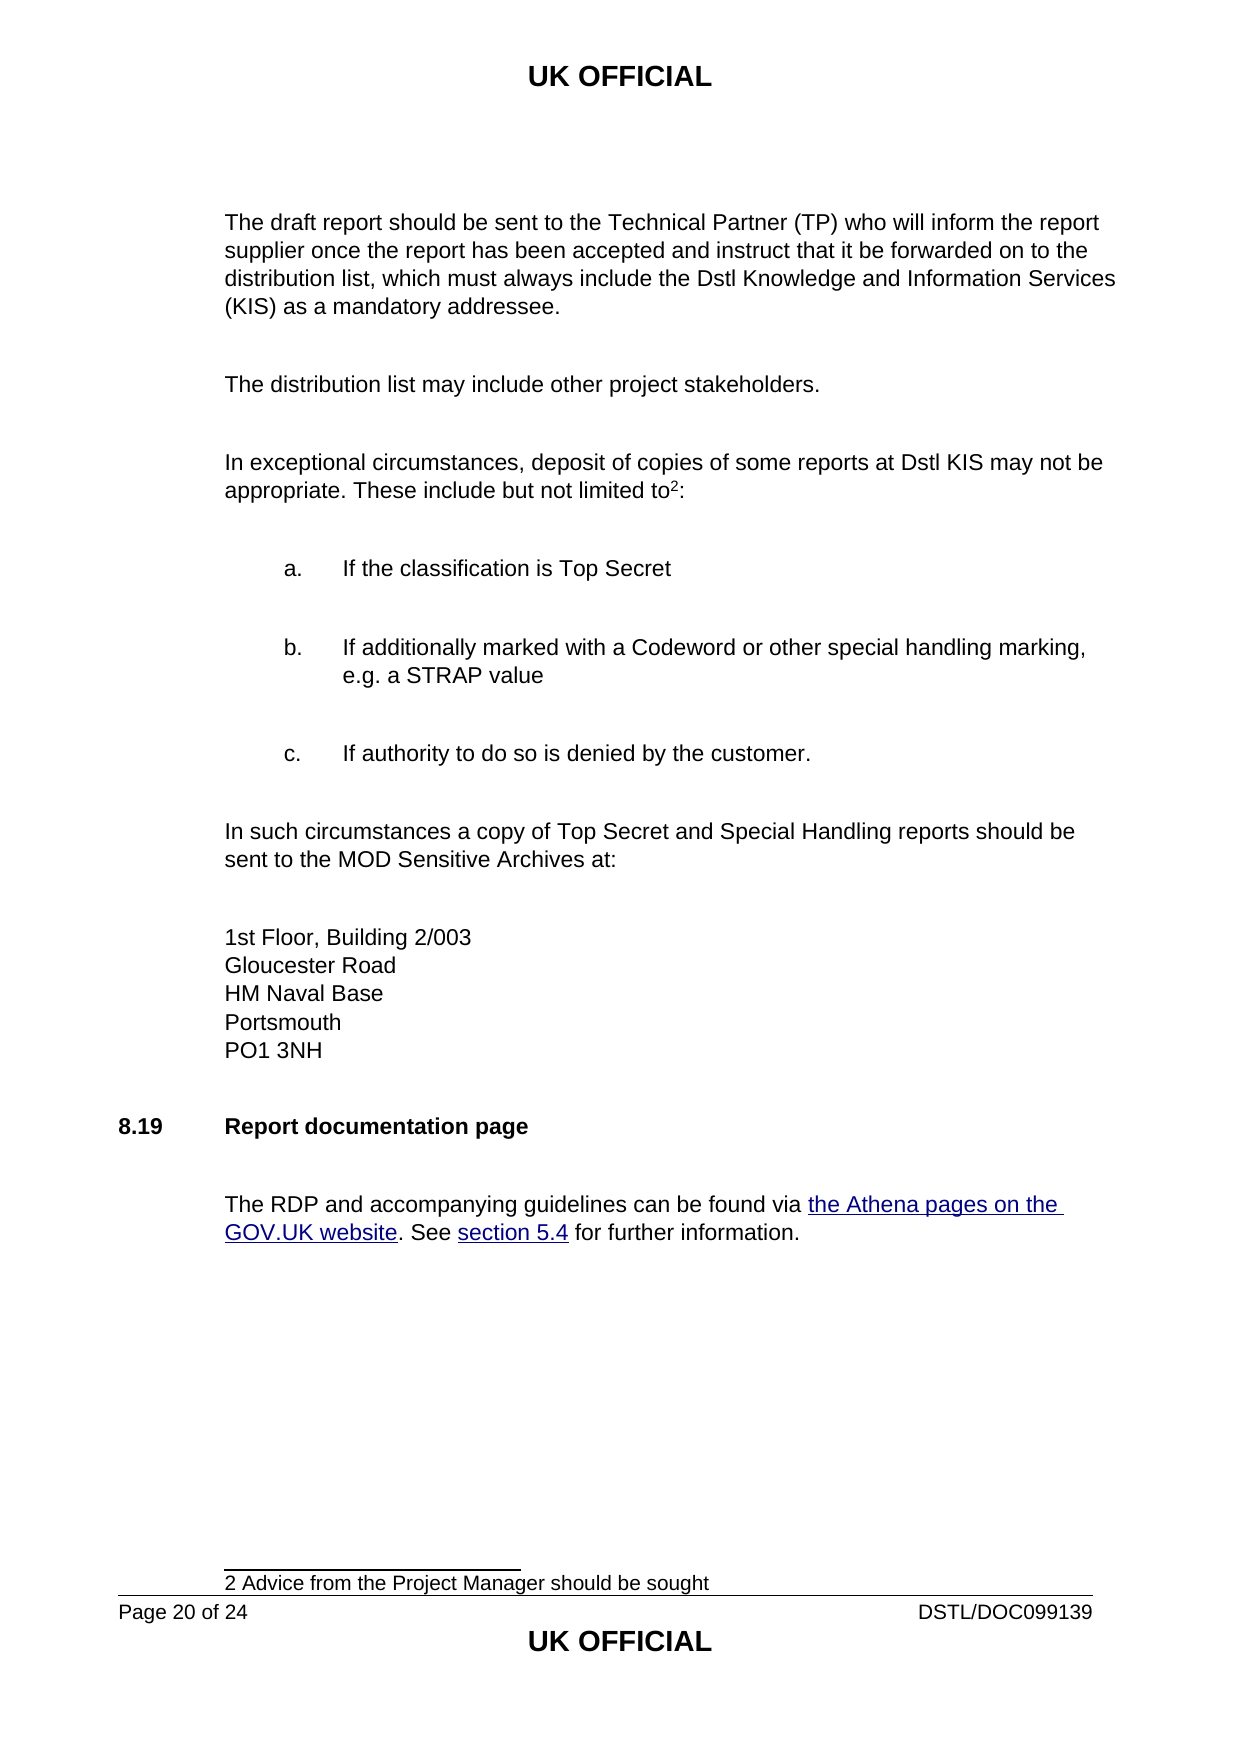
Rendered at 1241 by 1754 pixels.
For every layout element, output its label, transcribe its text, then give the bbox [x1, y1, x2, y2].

text The distribution list may include other project stakeholders. [224, 369, 1122, 397]
text In exceptional circumstances, deposit of copies of some reports at Dstl KIS may not be appropriate. These include but not limited to: [224, 447, 1122, 503]
text The draft report should be sent to the Technical Partner (TP) who will inform the report supplier once the report has been accepted and instruct that it be forwarded on to the distribution list, which must always include the Dstl Knowledge and Information Services (KIS) as a mandatory addressee. [224, 207, 1122, 319]
text In such circumstances a copy of Top Secret and Special Handling reports should be sent to the MOD Sensitive Archives at: [224, 816, 1122, 872]
text 1st Floor, Building 2/003 Gloucester Road HM Naval Base Portsmouth PO1 3NH [224, 922, 1122, 1063]
text Advice from the Project Manager should be sought [224, 1571, 1122, 1594]
text c. If authority to do so is denied by the customer. [283, 738, 1122, 766]
text The RDP and accompanying guidelines can be found via the Athena pages on the GOV.UK website. See section 5.4 for further information. [224, 1189, 1122, 1246]
text b. If additionally marked with a Codeword or other special handling marking, e.g. a STRAP value [283, 632, 1122, 688]
subtitle Report documentation page [118, 1113, 1122, 1139]
text a. If the classification is Top Secret [283, 553, 1122, 582]
